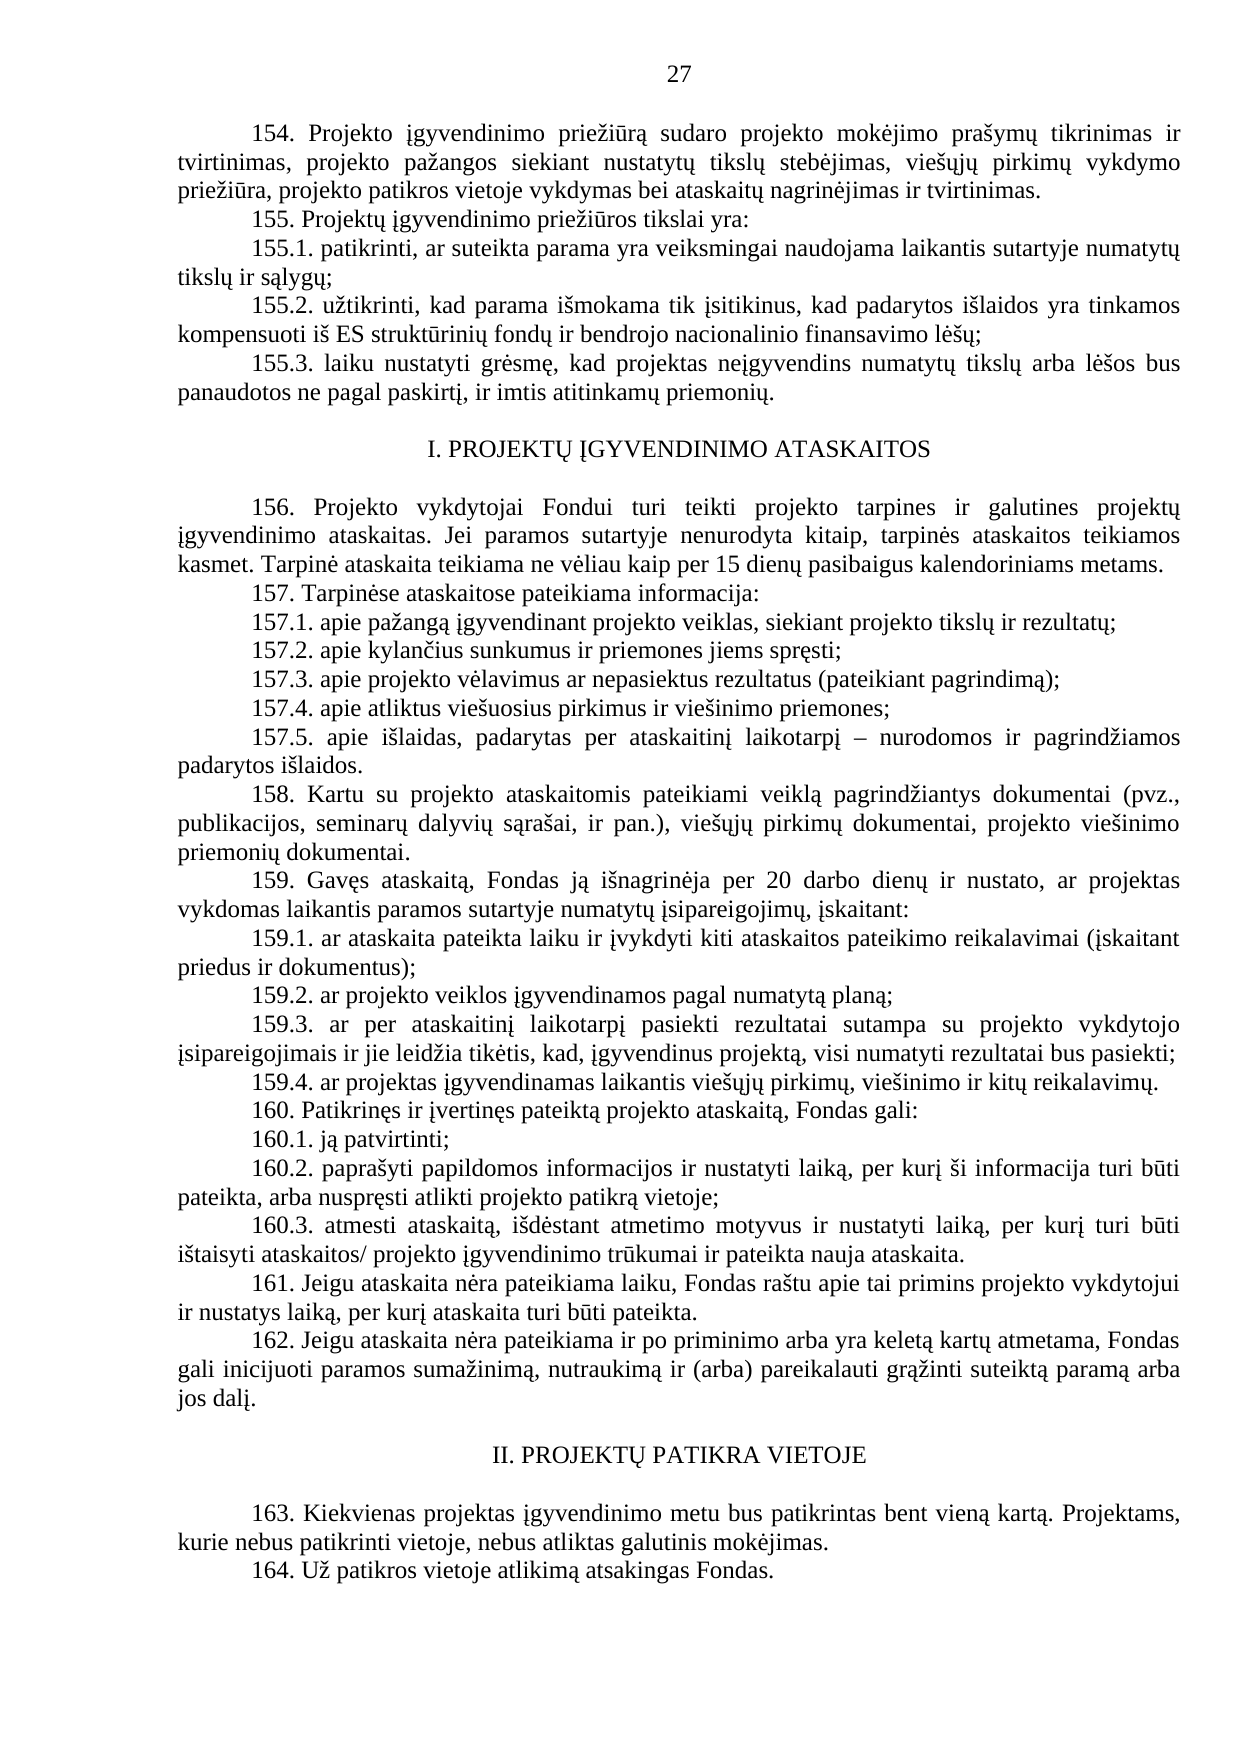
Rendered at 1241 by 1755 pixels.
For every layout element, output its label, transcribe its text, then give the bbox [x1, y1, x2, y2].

text 157.5. apie išlaidas, padarytas per ataskaitinį laikotarpį – nurodomos ir pagrindžiamos padarytos išlaidos. [177, 722, 1181, 779]
text 155.2. užtikrinti, kad parama išmokama tik įsitikinus, kad padarytos išlaidos yra tinkamos kompensuoti iš ES struktūrinių fondų ir bendrojo nacionalinio finansavimo lėšų; [177, 291, 1181, 348]
text 157.3. apie projekto vėlavimus ar nepasiektus rezultatus (pateikiant pagrindimą); [177, 664, 1181, 693]
text 155.3. laiku nustatyti grėsmę, kad projektas neįgyvendins numatytų tikslų arba lėšos bus panaudotos ne pagal paskirtį, ir imtis atitinkamų priemonių. [177, 348, 1181, 406]
text 160. Patikrinęs ir įvertinęs pateiktą projekto ataskaitą, Fondas gali: [177, 1096, 1181, 1124]
text 155. Projektų įgyvendinimo priežiūros tikslai yra: [177, 204, 1181, 233]
text 157.1. apie pažangą įgyvendinant projekto veiklas, siekiant projekto tikslų ir rezultatų; [177, 607, 1181, 636]
text 163. Kiekvienas projektas įgyvendinimo metu bus patikrintas bent vieną kartą. Projektams, kurie nebus patikrinti vietoje, nebus atliktas galutinis mokėjimas. [177, 1498, 1181, 1556]
text 159.4. ar projektas įgyvendinamas laikantis viešųjų pirkimų, viešinimo ir kitų reikalavimų. [177, 1067, 1181, 1096]
text 161. Jeigu ataskaita nėra pateikiama laiku, Fondas raštu apie tai primins projekto vykdytojui ir nustatys laiką, per kurį ataskaita turi būti pateikta. [177, 1268, 1181, 1326]
text 158. Kartu su projekto ataskaitomis pateikiami veiklą pagrindžiantys dokumentai (pvz., publikacijos, seminarų dalyvių sąrašai, ir pan.), viešųjų pirkimų dokumentai, projekto viešinimo priemonių dokumentai. [177, 779, 1181, 866]
text 160.3. atmesti ataskaitą, išdėstant atmetimo motyvus ir nustatyti laiką, per kurį turi būti ištaisyti ataskaitos/ projekto įgyvendinimo trūkumai ir pateikta nauja ataskaita. [177, 1211, 1181, 1268]
text 160.1. ją patvirtinti; [177, 1124, 1181, 1153]
text 164. Už patikros vietoje atlikimą atsakingas Fondas. [177, 1556, 1181, 1584]
text II. PROJEKTŲ PATIKRA VIETOJE [177, 1441, 1181, 1469]
text 155.1. patikrinti, ar suteikta parama yra veiksmingai naudojama laikantis sutartyje numatytų tikslų ir sąlygų; [177, 233, 1181, 291]
text 159.2. ar projekto veiklos įgyvendinamos pagal numatytą planą; [177, 981, 1181, 1009]
text I. PROJEKTŲ ĮGYVENDINIMO ATASKAITOS [177, 434, 1181, 463]
text 159.3. ar per ataskaitinį laikotarpį pasiekti rezultatai sutampa su projekto vykdytojo įsipareigojimais ir jie leidžia tikėtis, kad, įgyvendinus projektą, visi numatyti rezultatai bus pasiekti; [177, 1009, 1181, 1067]
text 156. Projekto vykdytojai Fondui turi teikti projekto tarpines ir galutines projektų įgyvendinimo ataskaitas. Jei paramos sutartyje nenurodyta kitaip, tarpinės ataskaitos teikiamos kasmet. Tarpinė ataskaita teikiama ne vėliau kaip per 15 dienų pasibaigus kalendoriniams metams. [177, 492, 1181, 578]
text 154. Projekto įgyvendinimo priežiūrą sudaro projekto mokėjimo prašymų tikrinimas ir tvirtinimas, projekto pažangos siekiant nustatytų tikslų stebėjimas, viešųjų pirkimų vykdymo priežiūra, projekto patikros vietoje vykdymas bei ataskaitų nagrinėjimas ir tvirtinimas. [177, 118, 1181, 204]
text 159.1. ar ataskaita pateikta laiku ir įvykdyti kiti ataskaitos pateikimo reikalavimai (įskaitant priedus ir dokumentus); [177, 923, 1181, 981]
text 160.2. paprašyti papildomos informacijos ir nustatyti laiką, per kurį ši informacija turi būti pateikta, arba nuspręsti atlikti projekto patikrą vietoje; [177, 1153, 1181, 1211]
text 159. Gavęs ataskaitą, Fondas ją išnagrinėja per 20 darbo dienų ir nustato, ar projektas vykdomas laikantis paramos sutartyje numatytų įsipareigojimų, įskaitant: [177, 866, 1181, 923]
text 157. Tarpinėse ataskaitose pateikiama informacija: [177, 578, 1181, 607]
text 162. Jeigu ataskaita nėra pateikiama ir po priminimo arba yra keletą kartų atmetama, Fondas gali inicijuoti paramos sumažinimą, nutraukimą ir (arba) pareikalauti grąžinti suteiktą paramą arba jos dalį. [177, 1326, 1181, 1412]
text 157.4. apie atliktus viešuosius pirkimus ir viešinimo priemones; [177, 693, 1181, 722]
text 157.2. apie kylančius sunkumus ir priemones jiems spręsti; [177, 636, 1181, 664]
